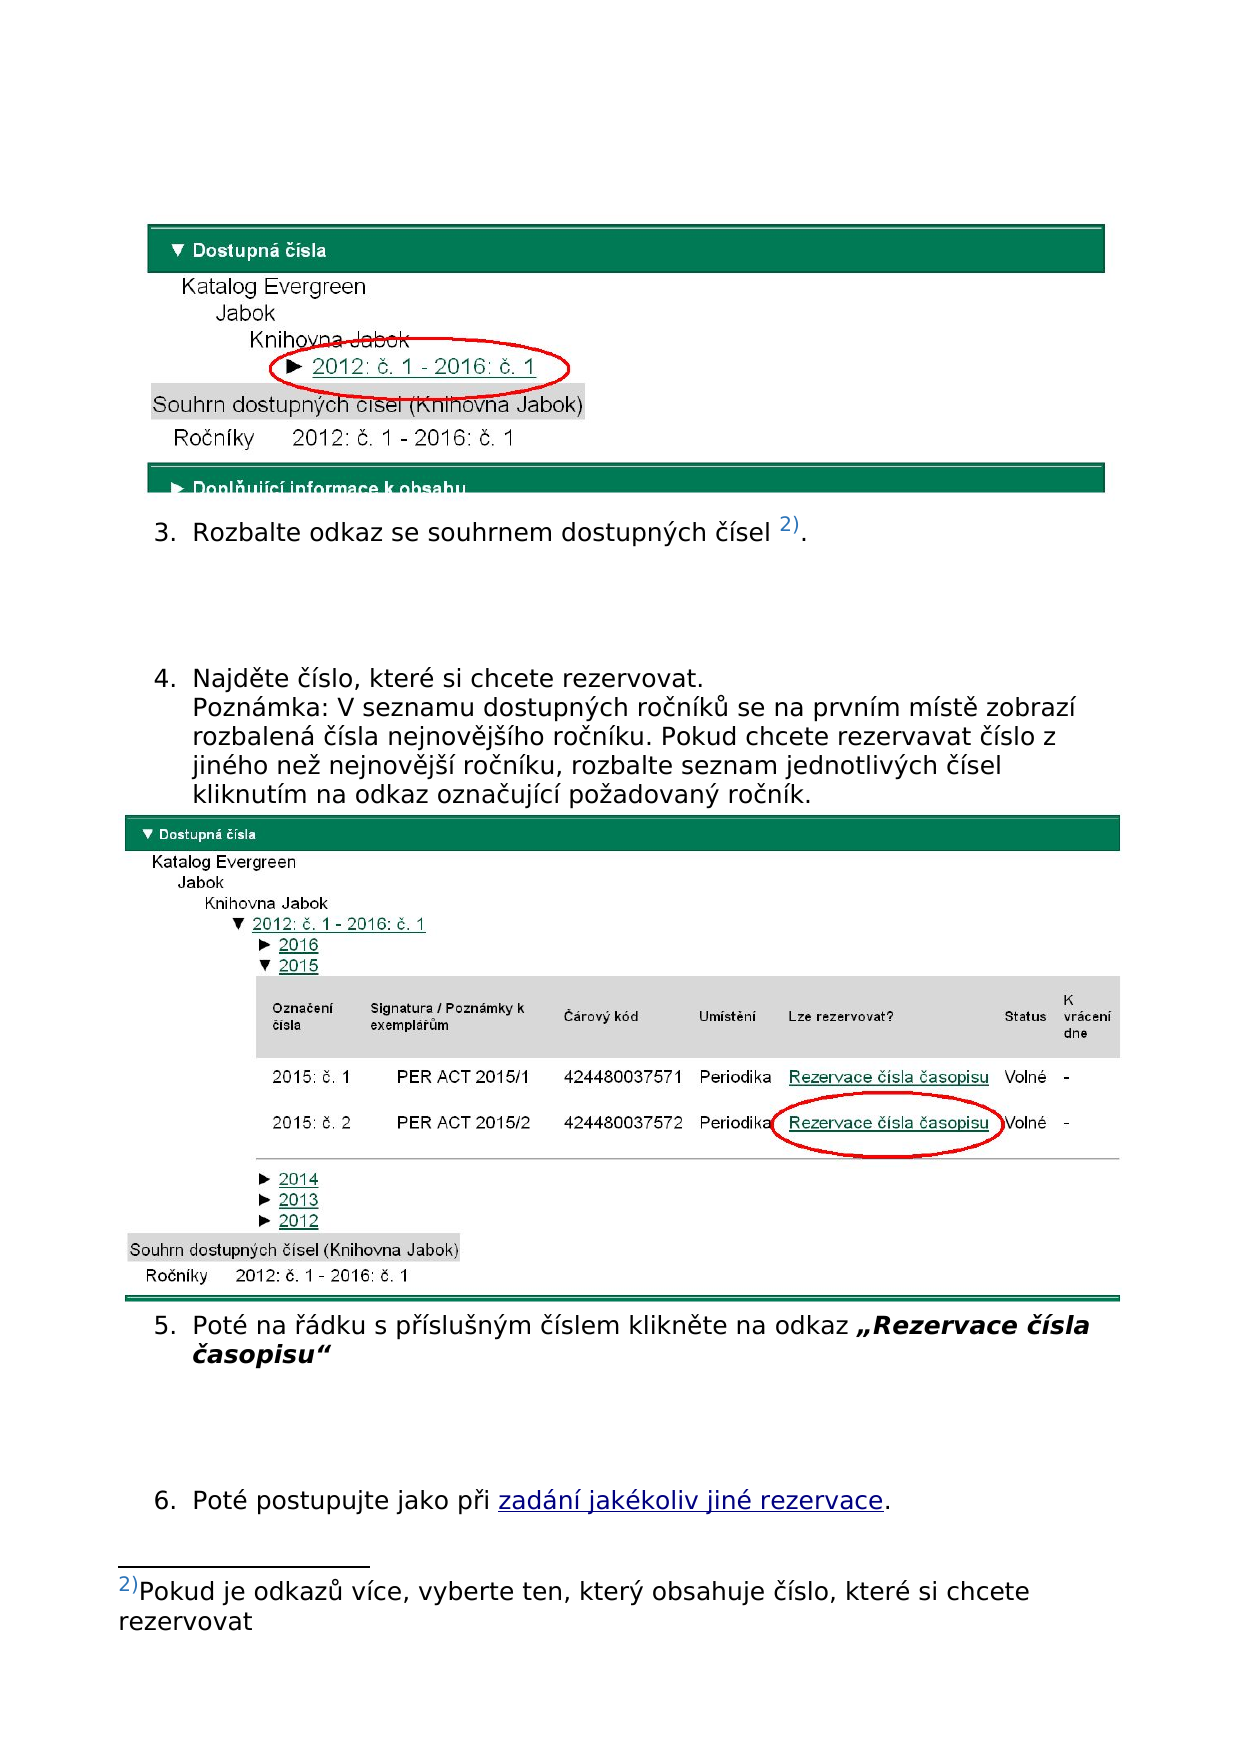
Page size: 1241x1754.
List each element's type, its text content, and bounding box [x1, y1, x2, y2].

list Rozbalte odkaz se souhrnem dostupných čísel . [177, 514, 1122, 664]
picture [118, 176, 1123, 514]
list Poté na řádku s příslušným číslem klikněte na odkaz „Rezervace čísla časopisu“ [177, 1311, 1122, 1486]
picture [118, 809, 1123, 1311]
list Pokud je odkazů více, vyberte ten, který obsahuje číslo, které si chcete rezervovat [118, 1573, 1122, 1636]
list [177, 118, 1122, 176]
list Poté postupujte jako při zadání jakékoliv jiné rezervace. [177, 1486, 1122, 1515]
list Najděte číslo, které si chcete rezervovat. Poznámka: V seznamu dostupných ročníků se na prvním místě zobrazí rozbalená čísla nejnovějšího ročníku. Pokud chcete rezervavat číslo z jiného než nejnovější ročníku, rozbalte seznam jednotlivých čísel kliknutím na odkaz označující požadovaný ročník. [177, 664, 1122, 809]
